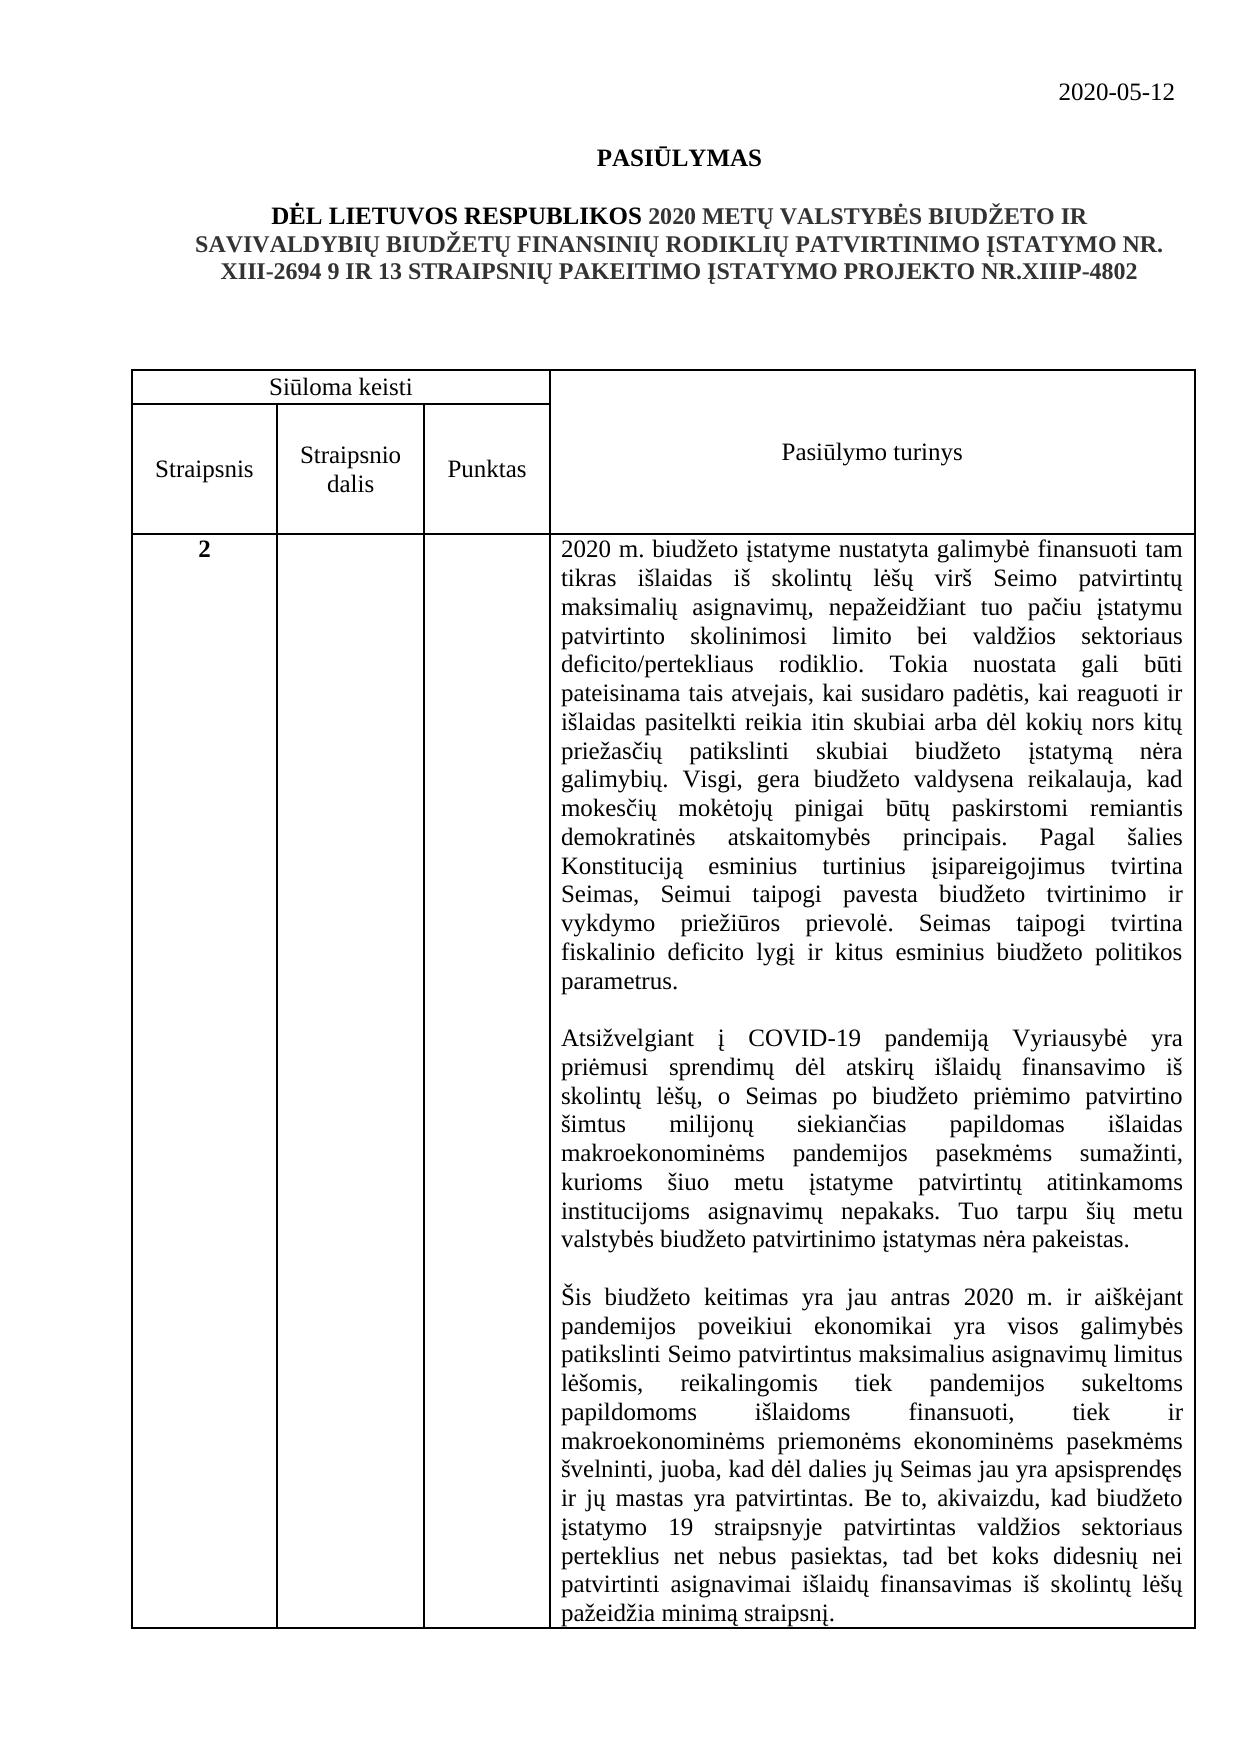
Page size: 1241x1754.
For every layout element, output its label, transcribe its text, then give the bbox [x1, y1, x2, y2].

table_cell [425, 535, 549, 1627]
table_cell 2020 m. biudžeto įstatyme nustatyta galimybė finansuoti tam tikras išlaidas iš skolintų lėšų virš Seimo patvirtintų maksimalių asignavimų, nepažeidžiant tuo pačiu įstatymu patvirtinto skolinimosi limito bei valdžios sektoriaus deficito/pertekliaus rodiklio. Tokia nuostata gali būti pateisinama tais atvejais, kai susidaro padėtis, kai reaguoti ir išlaidas pasitelkti reikia itin skubiai arba dėl kokių nors kitų priežasčių patikslinti skubiai biudžeto įstatymą nėra galimybių. Visgi, gera biudžeto valdysena reikalauja, kad mokesčių mokėtojų pinigai būtų paskirstomi remiantis demokratinės atskaitomybės principais. Pagal šalies Konstituciją esminius turtinius įsipareigojimus tvirtina Seimas, Seimui taipogi pavesta biudžeto tvirtinimo ir vykdymo priežiūros prievolė. Seimas taipogi tvirtina fiskalinio deficito lygį ir kitus esminius biudžeto politikos parametrus. Atsižvelgiant į COVID-19 pandemiją Vyriausybė yra priėmusi sprendimų dėl atskirų išlaidų finansavimo iš skolintų lėšų, o Seimas po biudžeto priėmimo patvirtino šimtus milijonų siekiančias papildomas išlaidas makroekonominėms pandemijos pasekmėms sumažinti, kurioms šiuo metu įstatyme patvirtintų atitinkamoms institucijoms asignavimų nepakaks. Tuo tarpu šių metu valstybės biudžeto patvirtinimo įstatymas nėra pakeistas. Šis biudžeto keitimas yra jau antras 2020 m. ir aiškėjant pandemijos poveikiui ekonomikai yra visos galimybės patikslinti Seimo patvirtintus maksimalius asignavimų limitus lėšomis, reikalingomis tiek pandemijos sukeltoms papildomoms išlaidoms finansuoti, tiek ir makroekonominėms priemonėms ekonominėms pasekmėms švelninti, juoba, kad dėl dalies jų Seimas jau yra apsisprendęs ir jų mastas yra patvirtintas. Be to, akivaizdu, kad biudžeto įstatymo 19 straipsnyje patvirtintas valdžios sektoriaus perteklius net nebus pasiektas, tad bet koks didesnių nei patvirtinti asignavimai išlaidų finansavimas iš skolintų lėšų pažeidžia minimą straipsnį. [551, 535, 1194, 1627]
table_cell Punktas [425, 405, 549, 532]
table_cell Straipsnio dalis [278, 405, 423, 532]
table_cell [278, 535, 423, 1627]
table_header Pasiūlymo turinys [551, 371, 1194, 532]
text PASIŪLYMAS [177, 143, 1181, 172]
text DĖL LIETUVOS RESPUBLIKOS 2020 METŲ VALSTYBĖS BIUDŽETO IR SAVIVALDYBIŲ BIUDŽETŲ FINANSINIŲ RODIKLIŲ PATVIRTINIMO ĮSTATYMO NR. XIII-2694 9 IR 13 STRAIPSNIŲ PAKEITIMO ĮSTATYMO PROJEKTO NR.XIIIP-4802 [177, 201, 1181, 285]
table_header Siūloma keisti [133, 371, 549, 403]
table_cell 2 [133, 535, 276, 1627]
text 2020-05-12 [177, 77, 1181, 106]
table_cell Straipsnis [133, 405, 276, 532]
